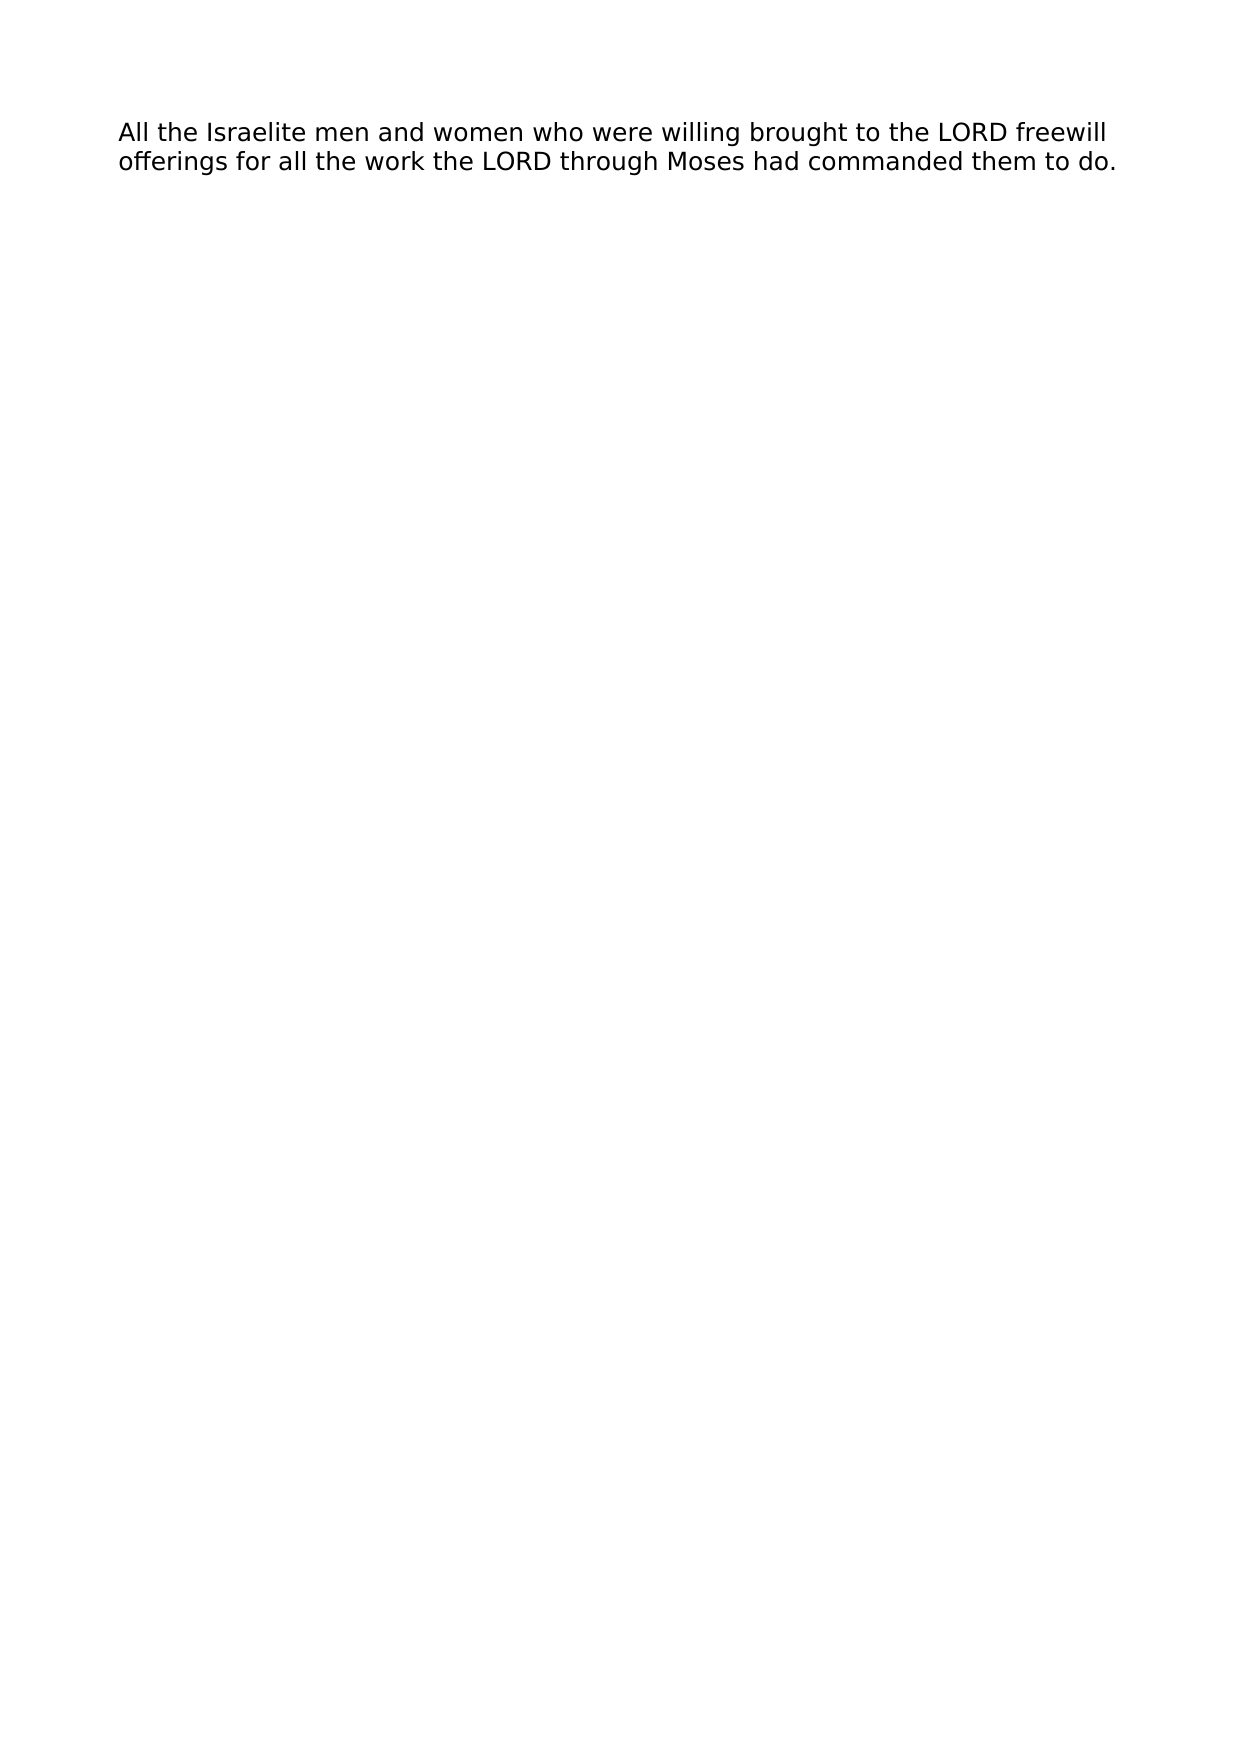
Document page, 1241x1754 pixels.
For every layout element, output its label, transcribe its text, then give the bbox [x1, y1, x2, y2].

text All the Israelite men and women who were willing brought to the LORD freewill offerings for all the work the LORD through Moses had commanded them to do. [118, 118, 1122, 176]
